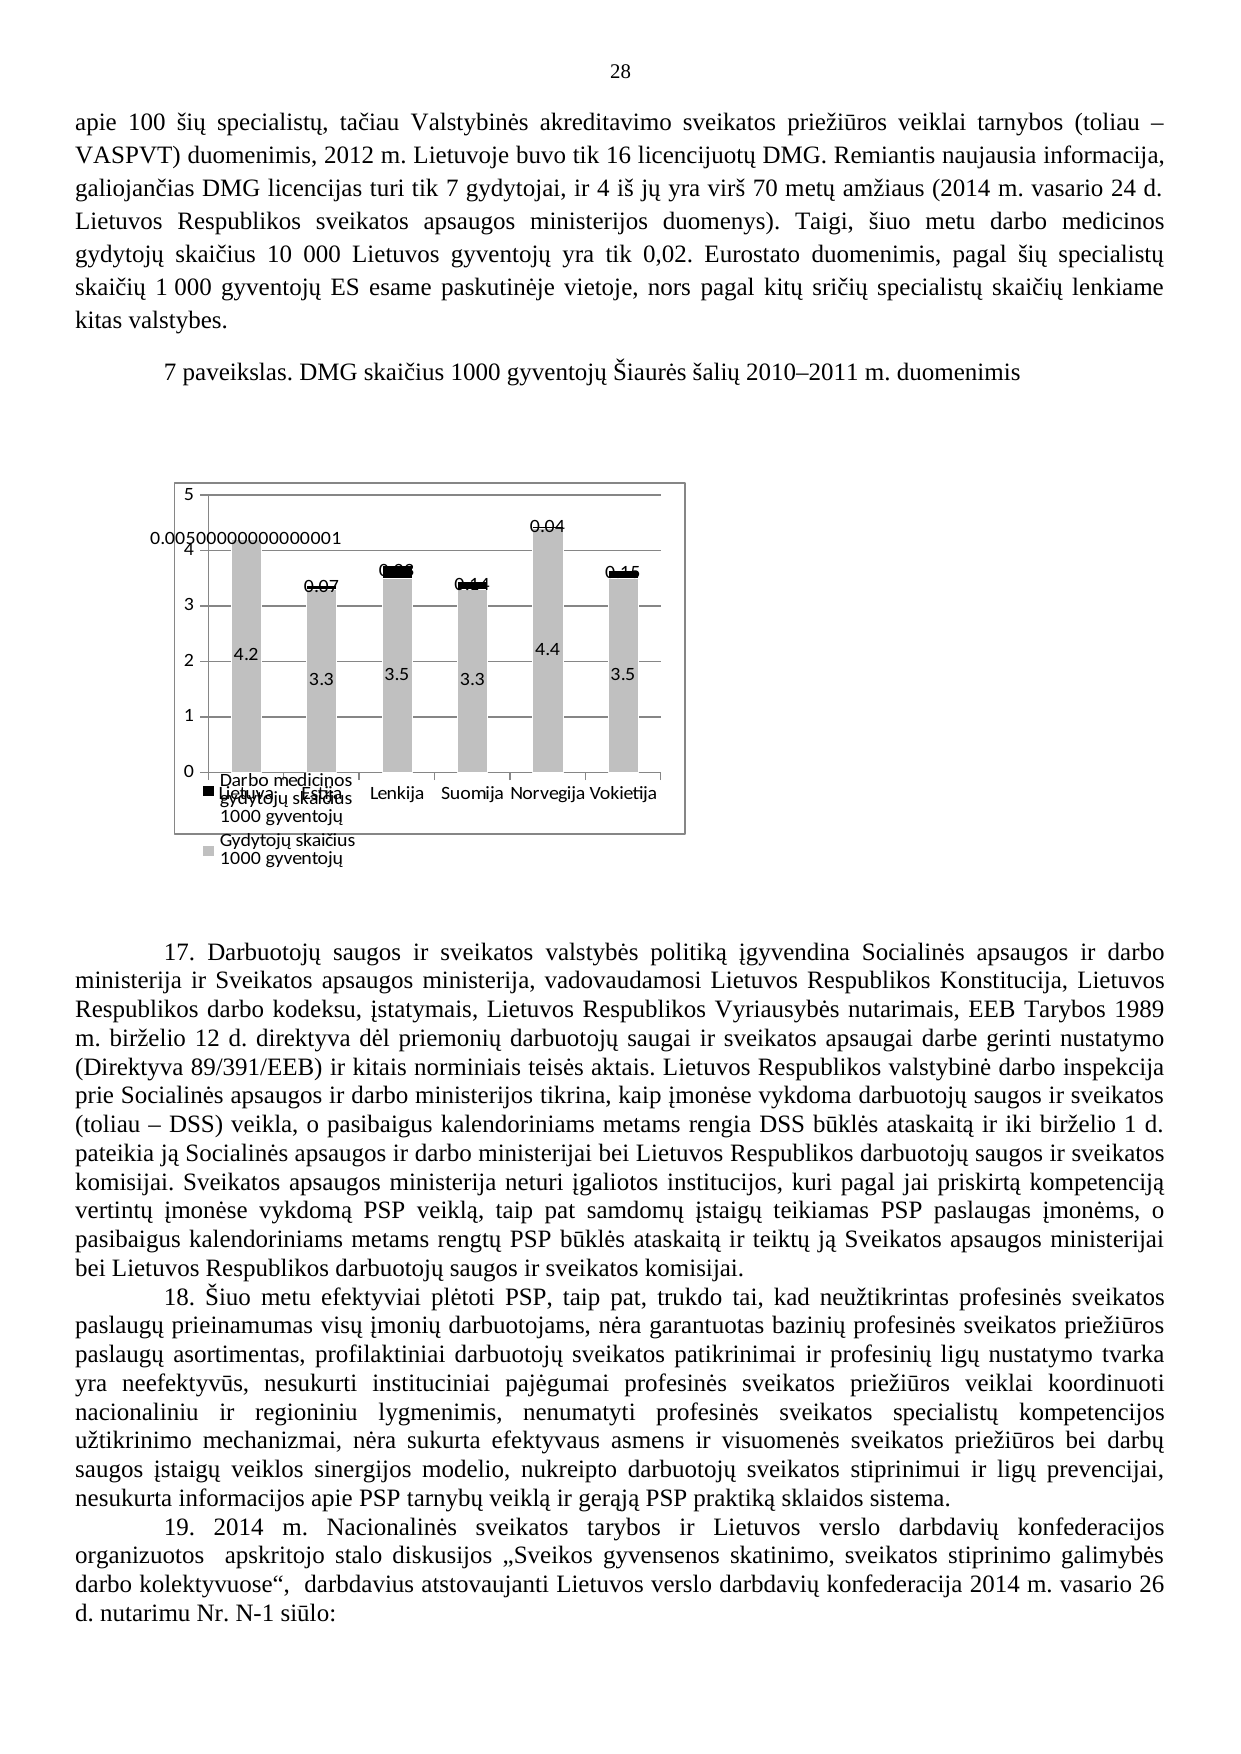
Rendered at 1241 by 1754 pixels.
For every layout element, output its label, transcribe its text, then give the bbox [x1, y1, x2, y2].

text 7 paveikslas. DMG skaičius 1000 gyventojų Šiaurės šalių 2010–2011 m. duomenimis [75, 357, 1166, 386]
text 17. Darbuotojų saugos ir sveikatos valstybės politiką įgyvendina Socialinės apsaugos ir darbo ministerija ir Sveikatos apsaugos ministerija, vadovaudamosi Lietuvos Respublikos Konstitucija, Lietuvos Respublikos darbo kodeksu, įstatymais, Lietuvos Respublikos Vyriausybės nutarimais, EEB Tarybos 1989 m. birželio 12 d. direktyva dėl priemonių darbuotojų saugai ir sveikatos apsaugai darbe gerinti nustatymo (Direktyva 89/391/EEB) ir kitais norminiais teisės aktais. Lietuvos Respublikos valstybinė darbo inspekcija prie Socialinės apsaugos ir darbo ministerijos tikrina, kaip įmonėse vykdoma darbuotojų saugos ir sveikatos (toliau – DSS) veikla, o pasibaigus kalendoriniams metams rengia DSS būklės ataskaitą ir iki birželio 1 d. pateikia ją Socialinės apsaugos ir darbo ministerijai bei Lietuvos Respublikos darbuotojų saugos ir sveikatos komisijai. Sveikatos apsaugos ministerija neturi įgaliotos institucijos, kuri pagal jai priskirtą kompetenciją vertintų įmonėse vykdomą PSP veiklą, taip pat samdomų įstaigų teikiamas PSP paslaugas įmonėms, o pasibaigus kalendoriniams metams rengtų PSP būklės ataskaitą ir teiktų ją Sveikatos apsaugos ministerijai bei Lietuvos Respublikos darbuotojų saugos ir sveikatos komisijai. [75, 937, 1166, 1282]
text apie 100 šių specialistų, tačiau Valstybinės akreditavimo sveikatos priežiūros veiklai tarnybos (toliau – VASPVT) duomenimis, 2012 m. Lietuvoje buvo tik 16 licencijuotų DMG. Remiantis naujausia informacija, galiojančias DMG licencijas turi tik 7 gydytojai, ir 4 iš jų yra virš 70 metų amžiaus (2014 m. vasario 24 d. Lietuvos Respublikos sveikatos apsaugos ministerijos duomenys). Taigi, šiuo metu darbo medicinos gydytojų skaičius 10 000 Lietuvos gyventojų yra tik 0,02. Eurostato duomenimis, pagal šių specialistų skaičių 1 000 gyventojų ES esame paskutinėje vietoje, nors pagal kitų sričių specialistų skaičių lenkiame kitas valstybes. [75, 107, 1166, 334]
text 18. Šiuo metu efektyviai plėtoti PSP, taip pat, trukdo tai, kad neužtikrintas profesinės sveikatos paslaugų prieinamumas visų įmonių darbuotojams, nėra garantuotas bazinių profesinės sveikatos priežiūros paslaugų asortimentas, profilaktiniai darbuotojų sveikatos patikrinimai ir profesinių ligų nustatymo tvarka yra neefektyvūs, nesukurti instituciniai pajėgumai profesinės sveikatos priežiūros veiklai koordinuoti nacionaliniu ir regioniniu lygmenimis, nenumatyti profesinės sveikatos specialistų kompetencijos užtikrinimo mechanizmai, nėra sukurta efektyvaus asmens ir visuomenės sveikatos priežiūros bei darbų saugos įstaigų veiklos sinergijos modelio, nukreipto darbuotojų sveikatos stiprinimui ir ligų prevencijai, nesukurta informacijos apie PSP tarnybų veiklą ir gerąją PSP praktiką sklaidos sistema. [75, 1282, 1166, 1512]
text 19. 2014 m. Nacionalinės sveikatos tarybos ir Lietuvos verslo darbdavių konfederacijos organizuotos apskritojo stalo diskusijos „Sveikos gyvensenos skatinimo, sveikatos stiprinimo galimybės darbo kolektyvuose“, darbdavius atstovaujanti Lietuvos verslo darbdavių konfederacija 2014 m. vasario 26 d. nutarimu Nr. N-1 siūlo: [75, 1512, 1166, 1627]
